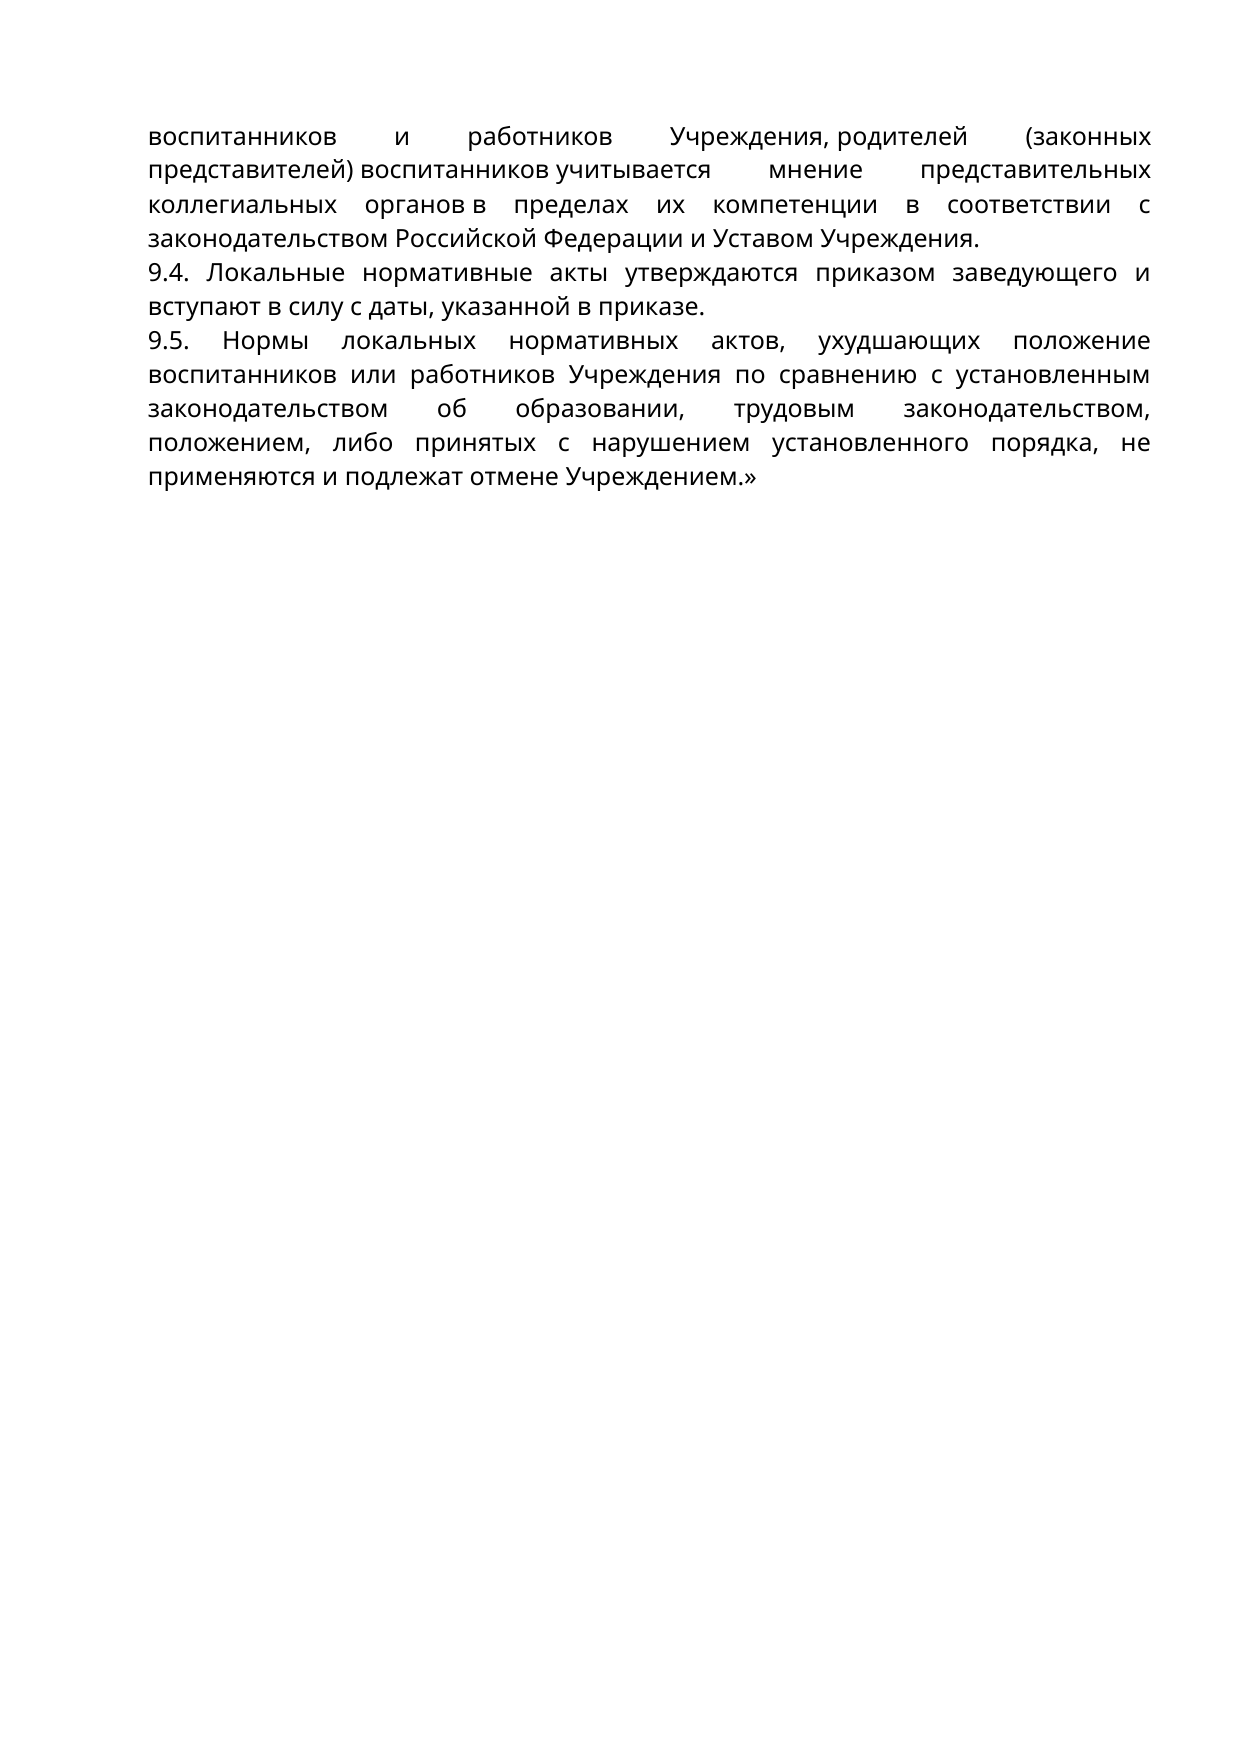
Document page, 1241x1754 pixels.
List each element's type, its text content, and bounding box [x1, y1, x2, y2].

text 9.4. Локальные нормативные акты утверждаются приказом заведующего и вступают в силу с даты, указанной в приказе. [148, 254, 1152, 322]
text воспитанников и работников Учреждения, родителей (законных представителей) воспитанников учитывается мнение представительных коллегиальных органов в пределах их компетенции в соответствии с законодательством Российской Федерации и Уставом Учреждения. [148, 118, 1152, 254]
text 9.5. Нормы локальных нормативных актов, ухудшающих положение воспитанников или работников Учреждения по сравнению с установленным законодательством об образовании, трудовым законодательством, положением, либо принятых с нарушением установленного порядка, не применяются и подлежат отмене Учреждением.» [148, 322, 1152, 493]
